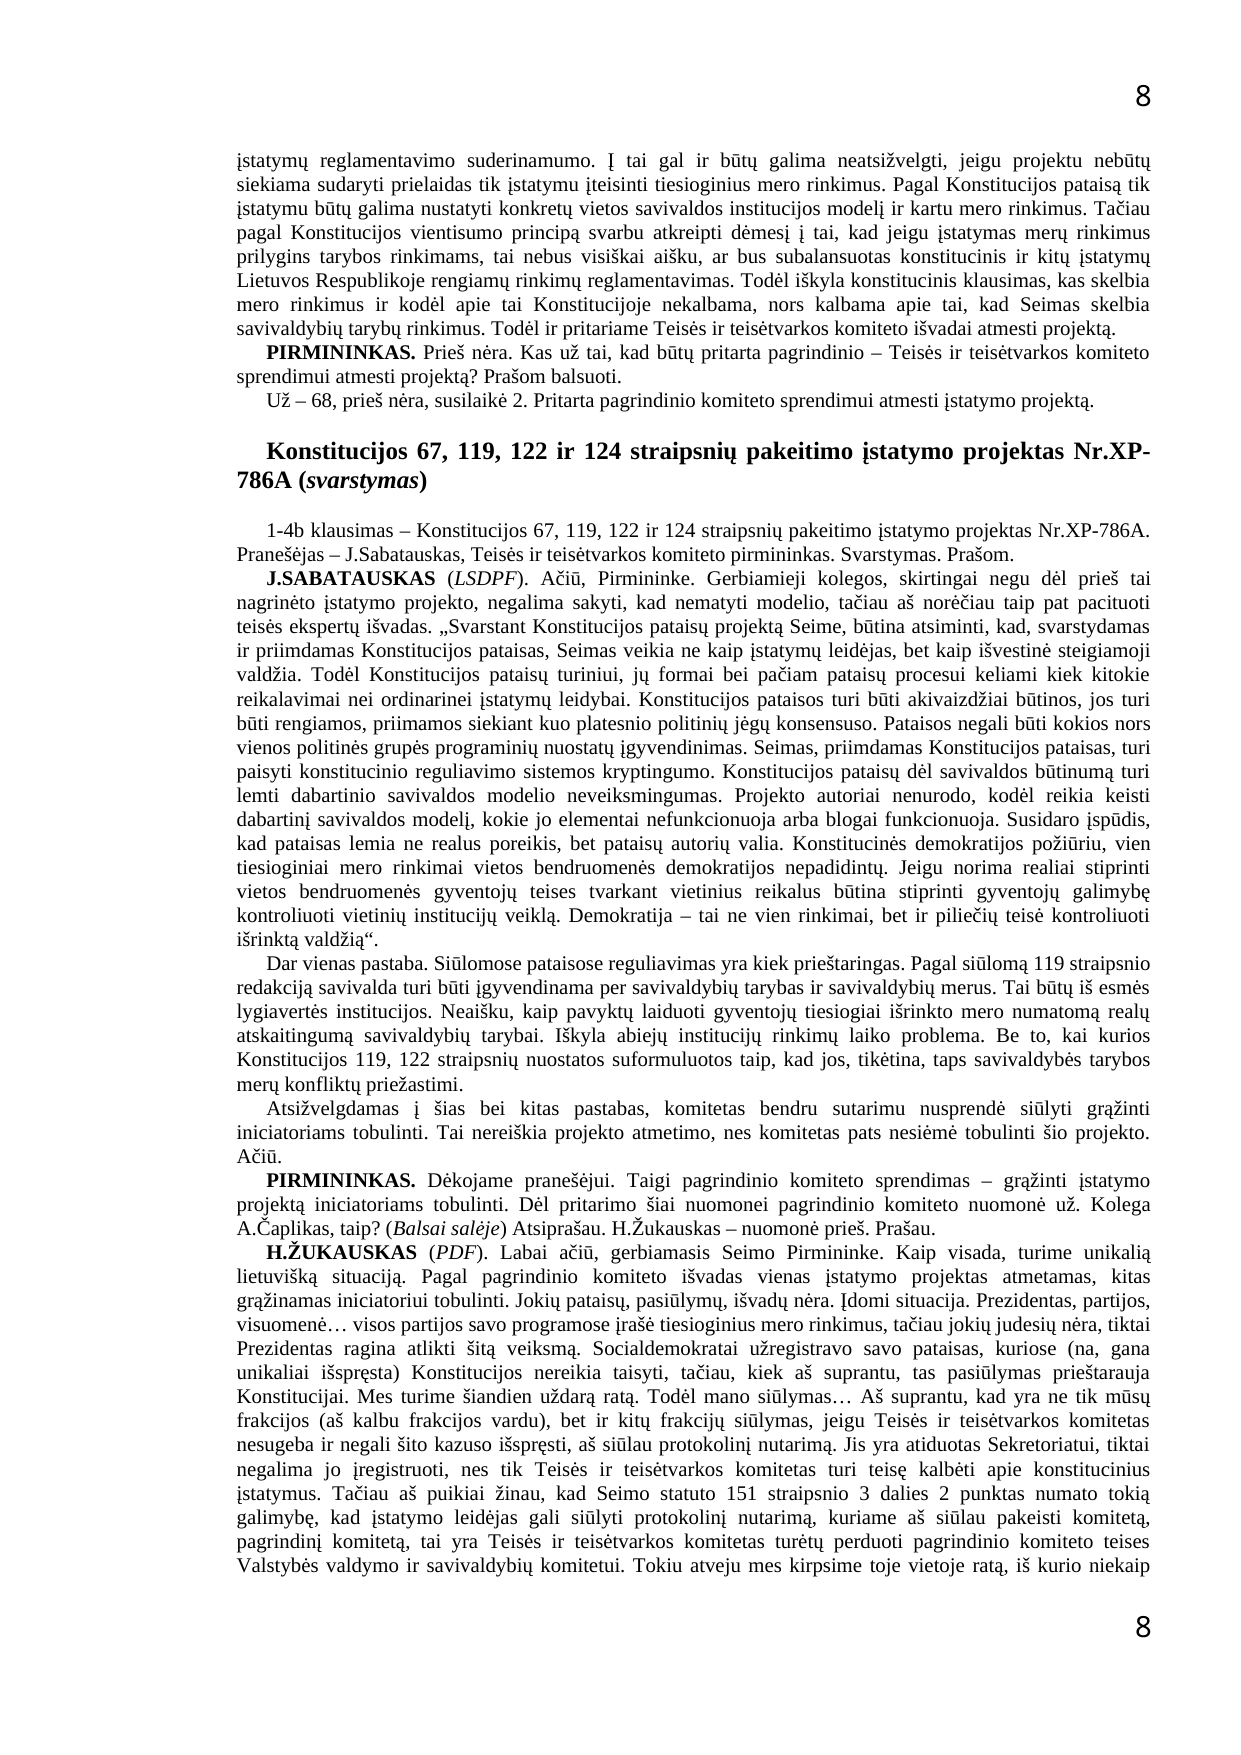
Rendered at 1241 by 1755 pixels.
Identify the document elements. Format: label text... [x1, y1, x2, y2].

text Dar vienas pastaba. Siūlomose pataisose reguliavimas yra kiek prieštaringas. Pagal siūlomą 119 straipsnio redakciją savivalda turi būti įgyvendinama per savivaldybių tarybas ir savivaldybių merus. Tai būtų iš esmės lygiavertės institucijos. Neaišku, kaip pavyktų laiduoti gyventojų tiesiogiai išrinkto mero numatomą realų atskaitingumą savivaldybių tarybai. Iškyla abiejų institucijų rinkimų laiko problema. Be to, kai kurios Konstitucijos 119, 122 straipsnių nuostatos suformuluotos taip, kad jos, tikėtina, taps savivaldybės tarybos merų konfliktų priežastimi. [236, 951, 1152, 1096]
text PIRMININKAS. Prieš nėra. Kas už tai, kad būtų pritarta pagrindinio – Teisės ir teisėtvarkos komiteto sprendimui atmesti projektą? Prašom balsuoti. [236, 340, 1152, 388]
text H.ŽUKAUSKAS (PDF). Labai ačiū, gerbiamasis Seimo Pirmininke. Kaip visada, turime unikalią lietuvišką situaciją. Pagal pagrindinio komiteto išvadas vienas įstatymo projektas atmetamas, kitas grąžinamas iniciatoriui tobulinti. Jokių pataisų, pasiūlymų, išvadų nėra. Įdomi situacija. Prezidentas, partijos, visuomenė… visos partijos savo programose įrašė tiesioginius mero rinkimus, tačiau jokių judesių nėra, tiktai Prezidentas ragina atlikti šitą veiksmą. Socialdemokratai užregistravo savo pataisas, kuriose (na, gana unikaliai išspręsta) Konstitucijos nereikia taisyti, tačiau, kiek aš suprantu, tas pasiūlymas prieštarauja Konstitucijai. Mes turime šiandien uždarą ratą. Todėl mano siūlymas… Aš suprantu, kad yra ne tik mūsų frakcijos (aš kalbu frakcijos vardu), bet ir kitų frakcijų siūlymas, jeigu Teisės ir teisėtvarkos komitetas nesugeba ir negali šito kazuso išspręsti, aš siūlau protokolinį nutarimą. Jis yra atiduotas Sekretoriatui, tiktai negalima jo įregistruoti, nes tik Teisės ir teisėtvarkos komitetas turi teisę kalbėti apie konstitucinius įstatymus. Tačiau aš puikiai žinau, kad Seimo statuto 151 straipsnio 3 dalies 2 punktas numato tokią galimybę, kad įstatymo leidėjas gali siūlyti protokolinį nutarimą, kuriame aš siūlau pakeisti komitetą, pagrindinį komitetą, tai yra Teisės ir teisėtvarkos komitetas turėtų perduoti pagrindinio komiteto teises Valstybės valdymo ir savivaldybių komitetui. Tokiu atveju mes kirpsime toje vietoje ratą, iš kurio niekaip [236, 1240, 1152, 1577]
text Už – 68, prieš nėra, susilaikė 2. Pritarta pagrindinio komiteto sprendimui atmesti įstatymo projektą. [236, 388, 1152, 412]
text PIRMININKAS. Dėkojame pranešėjui. Taigi pagrindinio komiteto sprendimas – grąžinti įstatymo projektą iniciatoriams tobulinti. Dėl pritarimo šiai nuomonei pagrindinio komiteto nuomonė už. Kolega A.Čaplikas, taip? (Balsai salėje) Atsiprašau. H.Žukauskas – nuomonė prieš. Prašau. [236, 1168, 1152, 1240]
text J.SABATAUSKAS (LSDPF). Ačiū, Pirmininke. Gerbiamieji kolegos, skirtingai negu dėl prieš tai nagrinėto įstatymo projekto, negalima sakyti, kad nematyti modelio, tačiau aš norėčiau taip pat pacituoti teisės ekspertų išvadas. „Svarstant Konstitucijos pataisų projektą Seime, būtina atsiminti, kad, svarstydamas ir priimdamas Konstitucijos pataisas, Seimas veikia ne kaip įstatymų leidėjas, bet kaip išvestinė steigiamoji valdžia. Todėl Konstitucijos pataisų turiniui, jų formai bei pačiam pataisų procesui keliami kiek kitokie reikalavimai nei ordinarinei įstatymų leidybai. Konstitucijos pataisos turi būti akivaizdžiai būtinos, jos turi būti rengiamos, priimamos siekiant kuo platesnio politinių jėgų konsensuso. Pataisos negali būti kokios nors vienos politinės grupės programinių nuostatų įgyvendinimas. Seimas, priimdamas Konstitucijos pataisas, turi paisyti konstitucinio reguliavimo sistemos kryptingumo. Konstitucijos pataisų dėl savivaldos būtinumą turi lemti dabartinio savivaldos modelio neveiksmingumas. Projekto autoriai nenurodo, kodėl reikia keisti dabartinį savivaldos modelį, kokie jo elementai nefunkcionuoja arba blogai funkcionuoja. Susidaro įspūdis, kad pataisas lemia ne realus poreikis, bet pataisų autorių valia. Konstitucinės demokratijos požiūriu, vien tiesioginiai mero rinkimai vietos bendruomenės demokratijos nepadidintų. Jeigu norima realiai stiprinti vietos bendruomenės gyventojų teises tvarkant vietinius reikalus būtina stiprinti gyventojų galimybę kontroliuoti vietinių institucijų veiklą. Demokratija – tai ne vien rinkimai, bet ir piliečių teisė kontroliuoti išrinktą valdžią“. [236, 566, 1152, 951]
text Konstitucijos 67, 119, 122 ir 124 straipsnių pakeitimo įstatymo projektas Nr.XP-786A (svarstymas) [236, 436, 1152, 494]
text Atsižvelgdamas į šias bei kitas pastabas, komitetas bendru sutarimu nusprendė siūlyti grąžinti iniciatoriams tobulinti. Tai nereiškia projekto atmetimo, nes komitetas pats nesiėmė tobulinti šio projekto. Ačiū. [236, 1096, 1152, 1168]
text 1-4b klausimas – Konstitucijos 67, 119, 122 ir 124 straipsnių pakeitimo įstatymo projektas Nr.XP-786A. Pranešėjas – J.Sabatauskas, Teisės ir teisėtvarkos komiteto pirmininkas. Svarstymas. Prašom. [236, 518, 1152, 566]
text įstatymų reglamentavimo suderinamumo. Į tai gal ir būtų galima neatsižvelgti, jeigu projektu nebūtų siekiama sudaryti prielaidas tik įstatymu įteisinti tiesioginius mero rinkimus. Pagal Konstitucijos pataisą tik įstatymu būtų galima nustatyti konkretų vietos savivaldos institucijos modelį ir kartu mero rinkimus. Tačiau pagal Konstitucijos vientisumo principą svarbu atkreipti dėmesį į tai, kad jeigu įstatymas merų rinkimus prilygins tarybos rinkimams, tai nebus visiškai aišku, ar bus subalansuotas konstitucinis ir kitų įstatymų Lietuvos Respublikoje rengiamų rinkimų reglamentavimas. Todėl iškyla konstitucinis klausimas, kas skelbia mero rinkimus ir kodėl apie tai Konstitucijoje nekalbama, nors kalbama apie tai, kad Seimas skelbia savivaldybių tarybų rinkimus. Todėl ir pritariame Teisės ir teisėtvarkos komiteto išvadai atmesti projektą. [236, 148, 1152, 340]
